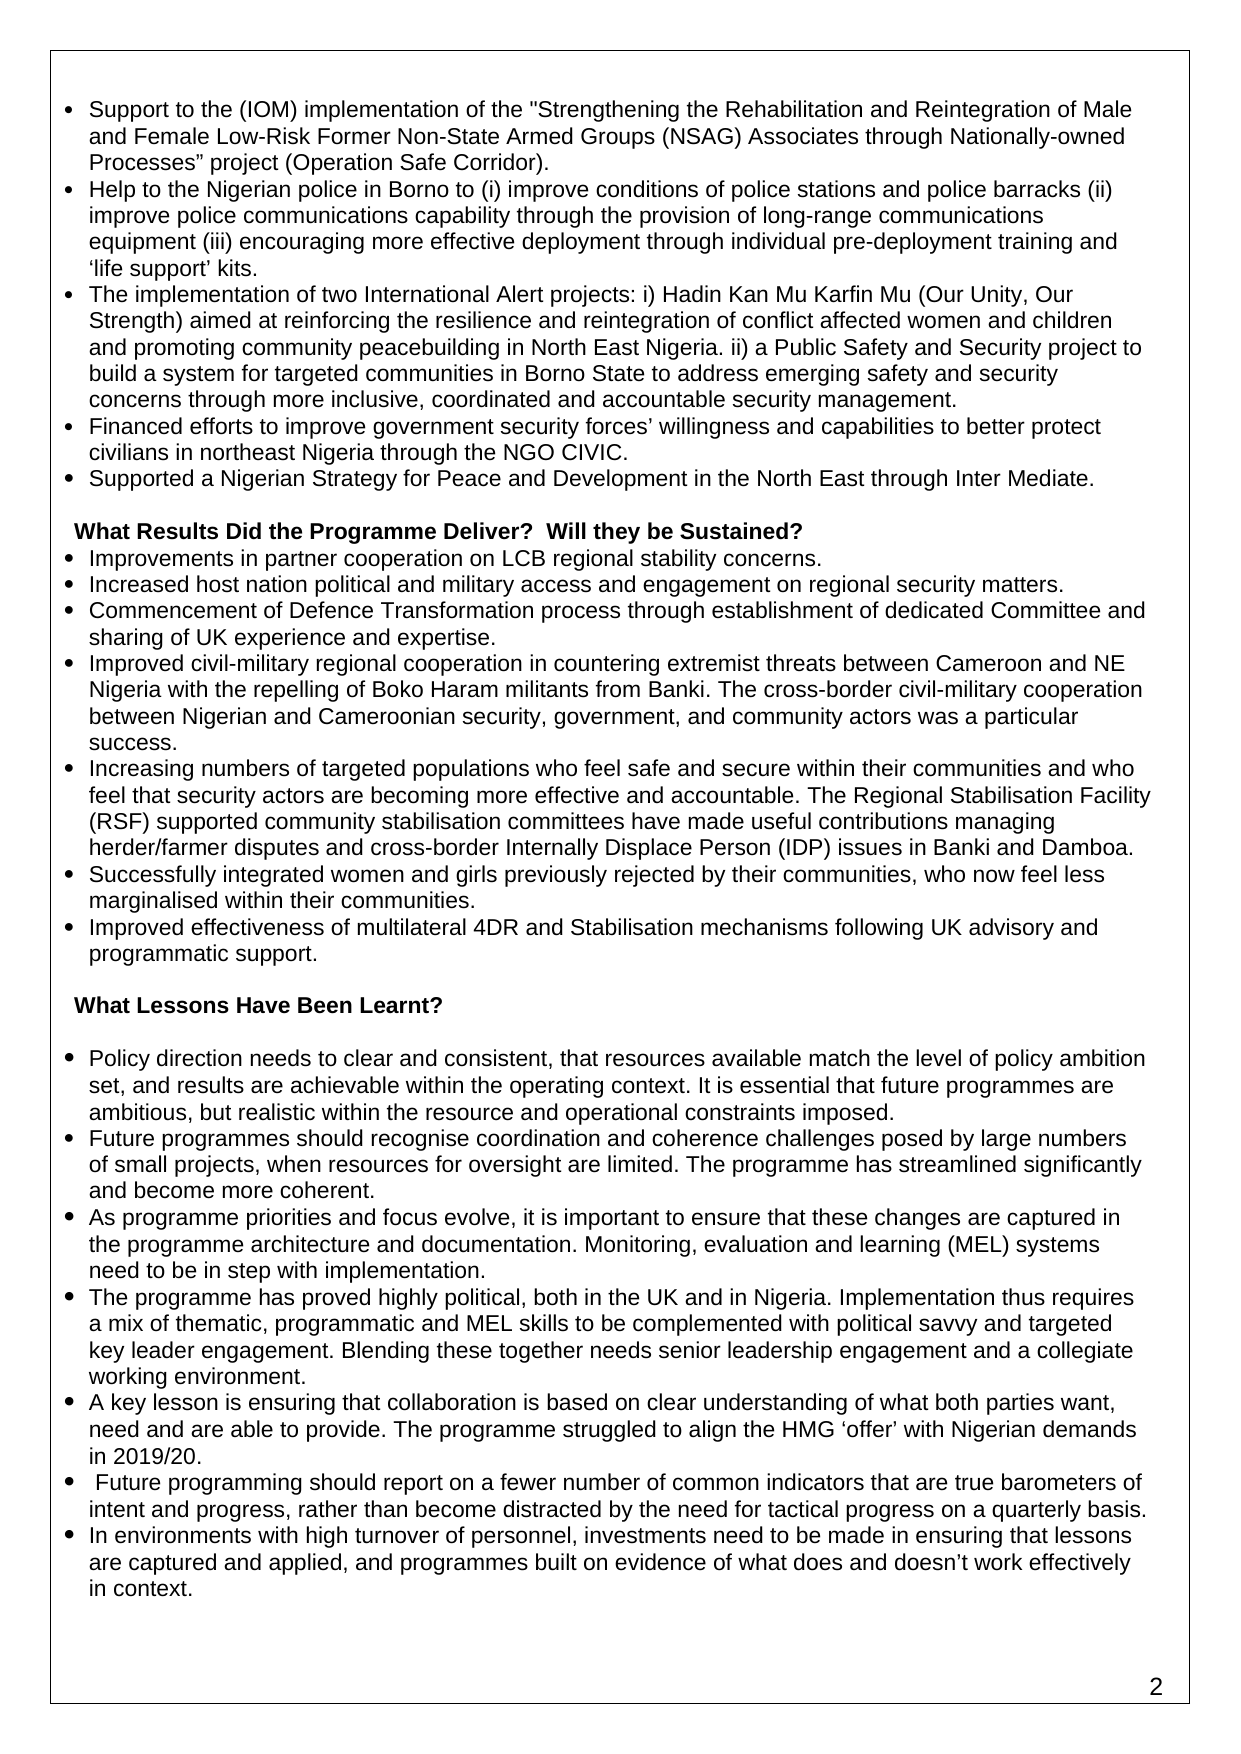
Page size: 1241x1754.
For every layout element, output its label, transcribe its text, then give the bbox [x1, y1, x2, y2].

list Support to the (IOM) implementation of the "Strengthening the Rehabilitation and Reintegration of Male and Female Low-Risk Former Non-State Armed Groups (NSAG) Associates through Nationally-owned Processes” project (Operation Safe Corridor). [65, 96, 1152, 176]
list Supported a Nigerian Strategy for Peace and Development in the North East through Inter Mediate. [65, 465, 1152, 492]
list Successfully integrated women and girls previously rejected by their communities, who now feel less marginalised within their communities. [65, 861, 1152, 913]
list Help to the Nigerian police in Borno to (i) improve conditions of police stations and police barracks (ii) improve police communications capability through the provision of long-range communications equipment (iii) encouraging more effective deployment through individual pre-deployment training and ‘life support’ kits. [65, 176, 1152, 281]
list Improvements in partner cooperation on LCB regional stability concerns. [65, 544, 1152, 571]
list Increased host nation political and military access and engagement on regional security matters. [65, 571, 1152, 597]
list Future programmes should recognise coordination and coherence challenges posed by large numbers of small projects, when resources for oversight are limited. The programme has streamlined significantly and become more coherent. [65, 1125, 1152, 1204]
list Increasing numbers of targeted populations who feel safe and secure within their communities and who feel that security actors are becoming more effective and accountable. The Regional Stabilisation Facility (RSF) supported community stabilisation committees have made useful contributions managing herder/farmer disputes and cross-border Internally Displace Person (IDP) issues in Banki and Damboa. [65, 755, 1152, 861]
list The programme has proved highly political, both in the UK and in Nigeria. Implementation thus requires a mix of thematic, programmatic and MEL skills to be complemented with political savvy and targeted key leader engagement. Blending these together needs senior leadership engagement and a collegiate working environment. [65, 1283, 1152, 1389]
list The implementation of two International Alert projects: i) Hadin Kan Mu Karfin Mu (Our Unity, Our Strength) aimed at reinforcing the resilience and reintegration of conflict affected women and children and promoting community peacebuilding in North East Nigeria. ii) a Public Safety and Security project to build a system for targeted communities in Borno State to address emerging safety and security concerns through more inclusive, coordinated and accountable security management. [65, 281, 1152, 413]
list A key lesson is ensuring that collaboration is based on clear understanding of what both parties want, need and are able to provide. The programme struggled to align the HMG ‘offer’ with Nigerian demands in 2019/20. [65, 1389, 1152, 1469]
list In environments with high turnover of personnel, investments need to be made in ensuring that lessons are captured and applied, and programmes built on evidence of what does and doesn’t work effectively in context. [65, 1522, 1152, 1602]
list Future programming should report on a fewer number of common indicators that are true barometers of intent and progress, rather than become distracted by the need for tactical progress on a quarterly basis. [65, 1469, 1152, 1522]
list Commencement of Defence Transformation process through establishment of dedicated Committee and sharing of UK experience and expertise. [65, 597, 1152, 650]
text What Lessons Have Been Learnt? [74, 992, 1152, 1019]
text What Results Did the Programme Deliver? Will they be Sustained? [74, 518, 1152, 544]
list Policy direction needs to clear and consistent, that resources available match the level of policy ambition set, and results are achievable within the operating context. It is essential that future programmes are ambitious, but realistic within the resource and operational constraints imposed. [65, 1045, 1152, 1125]
list Improved civil-military regional cooperation in countering extremist threats between Cameroon and NE Nigeria with the repelling of Boko Haram militants from Banki. The cross-border civil-military cooperation between Nigerian and Cameroonian security, government, and community actors was a particular success. [65, 650, 1152, 755]
list Financed efforts to improve government security forces’ willingness and capabilities to better protect civilians in northeast Nigeria through the NGO CIVIC. [65, 413, 1152, 465]
list Improved effectiveness of multilateral 4DR and Stabilisation mechanisms following UK advisory and programmatic support. [65, 913, 1152, 966]
list As programme priorities and focus evolve, it is important to ensure that these changes are captured in the programme architecture and documentation. Monitoring, evaluation and learning (MEL) systems need to be in step with implementation. [65, 1204, 1152, 1283]
